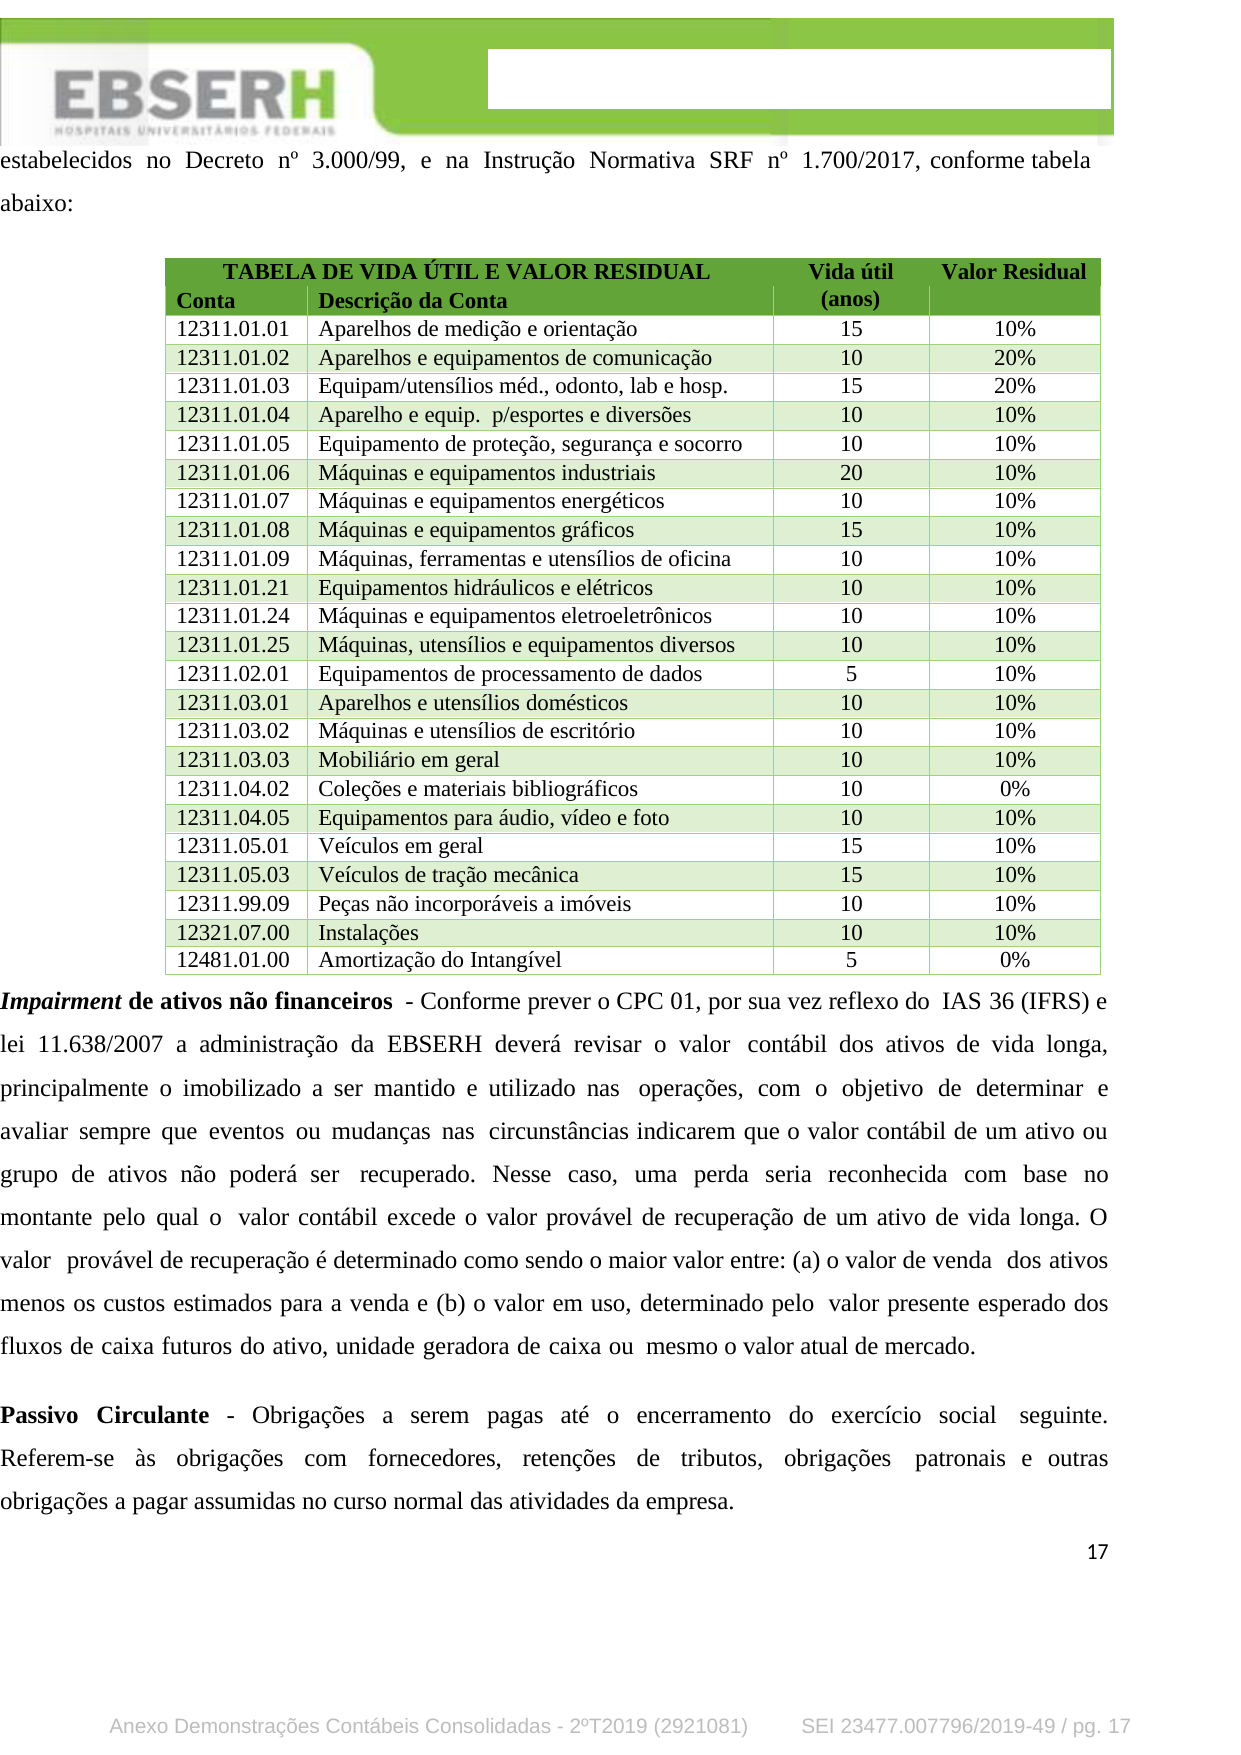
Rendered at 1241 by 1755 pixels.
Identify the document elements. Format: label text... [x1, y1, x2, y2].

table_cell 20% [930, 374, 1100, 401]
table_cell 10 [774, 345, 929, 372]
table_cell 12311.05.01 [166, 834, 307, 861]
table_cell 12311.03.03 [166, 747, 307, 775]
table_cell 10% [930, 575, 1100, 602]
table_cell 20 [774, 460, 929, 487]
table_cell Conta [166, 287, 307, 315]
table_cell 10 [774, 431, 929, 459]
table_cell 12481.01.00 [166, 947, 307, 973]
table_cell Máquinas, utensílios e equipamentos diversos [308, 632, 773, 660]
table_cell Aparelhos de medição e orientação [308, 316, 773, 344]
table_cell 10 [774, 575, 929, 602]
table_cell 10 [774, 632, 929, 660]
table_cell Peças não incorporáveis a imóveis [308, 891, 773, 919]
table_cell 10% [930, 460, 1100, 487]
table_cell Máquinas e equipamentos gráficos [308, 517, 773, 545]
table_cell 12311.01.07 [166, 489, 307, 516]
table_cell 12311.03.01 [166, 690, 307, 717]
table_cell Instalações [308, 920, 773, 946]
table_cell 12311.01.08 [166, 517, 307, 545]
table_header Vida útil Valor Residual [773, 259, 1100, 286]
text estabelecidos no Decreto nº 3.000/99, e na Instrução Normativa SRF nº 1.700/2017, conforme tabela abaixo: [0, 146, 1107, 217]
table_cell 12311.05.03 [166, 862, 307, 890]
table_cell 10% [930, 431, 1100, 459]
table_cell 10% [930, 920, 1100, 946]
table_cell 12311.01.21 [166, 575, 307, 602]
table_cell 10 [774, 546, 929, 574]
table_cell 12311.01.09 [166, 546, 307, 574]
table_cell 0% [930, 776, 1100, 804]
table_cell 10% [930, 834, 1100, 861]
table_cell 10% [930, 862, 1100, 890]
text Impairment de ativos não financeiros - Conforme prever o CPC 01, por sua vez reflexo do IAS 36 (IFRS) e lei 11.638/2007 a administração da EBSERH deverá revisar o valor contábil dos ativos de vida longa, principalmente o imobilizado a ser mantido e utilizado nas operações, com o objetivo de determinar e avaliar sempre que eventos ou mudanças nas circunstâncias indicarem que o valor contábil de um ativo ou grupo de ativos não poderá ser recuperado. Nesse caso, uma perda seria reconhecida com base no montante pelo qual o valor contábil excede o valor provável de recuperação de um ativo de vida longa. O valor provável de recuperação é determinado como sendo o maior valor entre: (a) o valor de venda dos ativos menos os custos estimados para a venda e (b) o valor em uso, determinado pelo valor presente esperado dos fluxos de caixa futuros do ativo, unidade geradora de caixa ou mesmo o valor atual de mercado. [0, 986, 1108, 1360]
table_cell 10% [930, 719, 1100, 746]
table_cell 15 [774, 862, 929, 890]
table_cell 10 [774, 719, 929, 746]
table_cell 10% [930, 604, 1100, 631]
table_cell Equipamentos de processamento de dados [308, 661, 773, 689]
table_cell 10 [774, 805, 929, 832]
table_cell Máquinas e equipamentos industriais [308, 460, 773, 487]
table_cell 15 [774, 316, 929, 344]
table_cell Equipamento de proteção, segurança e socorro [308, 431, 773, 459]
table_cell 15 [774, 374, 929, 401]
table_cell 10 [774, 489, 929, 516]
table_cell 10% [930, 316, 1100, 344]
table_cell Equipam/utensílios méd., odonto, lab e hosp. [308, 374, 773, 401]
table_cell Aparelhos e utensílios domésticos [308, 690, 773, 717]
table_cell 12311.04.05 [166, 805, 307, 832]
table_cell Máquinas e equipamentos eletroeletrônicos [308, 604, 773, 631]
table_cell 10 [774, 920, 929, 946]
table_cell 12311.01.25 [166, 632, 307, 660]
table_cell 5 [774, 947, 929, 973]
table_cell 10 [774, 690, 929, 717]
table_cell 10% [930, 891, 1100, 919]
table_cell 12311.03.02 [166, 719, 307, 746]
table_cell 10% [930, 747, 1100, 775]
table_cell 12311.01.24 [166, 604, 307, 631]
table_cell 5 [774, 661, 929, 689]
table_cell Equipamentos hidráulicos e elétricos [308, 575, 773, 602]
table_cell 12311.04.02 [166, 776, 307, 804]
table_cell 15 [774, 517, 929, 545]
table_cell Amortização do Intangível [308, 947, 773, 973]
table_cell Mobiliário em geral [308, 747, 773, 775]
table_cell Veículos de tração mecânica [308, 862, 773, 890]
table_cell 10% [930, 402, 1100, 430]
text 17 [0, 1537, 1108, 1565]
table_cell 10% [930, 489, 1100, 516]
table_cell [930, 286, 1100, 315]
table_cell Equipamentos para áudio, vídeo e foto [308, 805, 773, 832]
table_cell 12311.01.05 [166, 431, 307, 459]
table_cell 10% [930, 517, 1100, 545]
table_cell 15 [774, 834, 929, 861]
table_cell 12311.01.03 [166, 374, 307, 401]
table_cell Descrição da Conta [308, 287, 773, 315]
table_cell 10% [930, 661, 1100, 689]
table_cell 12311.02.01 [166, 661, 307, 689]
table_cell 12311.01.04 [166, 402, 307, 430]
table_cell Máquinas e utensílios de escritório [308, 719, 773, 746]
table_cell Máquinas e equipamentos energéticos [308, 489, 773, 516]
table_cell 10 [774, 604, 929, 631]
table_cell 10% [930, 546, 1100, 574]
table_cell Aparelhos e equipamentos de comunicação [308, 345, 773, 372]
table_cell 10 [774, 891, 929, 919]
table_cell 12311.01.06 [166, 460, 307, 487]
table_cell Máquinas, ferramentas e utensílios de oficina [308, 546, 773, 574]
table_cell 0% [930, 947, 1100, 973]
table_cell 20% [930, 345, 1100, 372]
table_cell 10 [774, 402, 929, 430]
table_cell 12311.01.01 [166, 316, 307, 344]
text Passivo Circulante - Obrigações a serem pagas até o encerramento do exercício social seguinte. Referem-se às obrigações com fornecedores, retenções de tributos, obrigações patronais e outras obrigações a pagar assumidas no curso normal das atividades da empresa. [0, 1400, 1108, 1515]
table_cell Veículos em geral [308, 834, 773, 861]
table_cell 10% [930, 805, 1100, 832]
table_cell 10 [774, 776, 929, 804]
table_cell 12311.99.09 [166, 891, 307, 919]
table_cell 10 [774, 747, 929, 775]
table_cell Coleções e materiais bibliográficos [308, 776, 773, 804]
table_cell (anos) [774, 286, 929, 315]
table_cell 10% [930, 632, 1100, 660]
table_cell 12321.07.00 [166, 920, 307, 946]
table_header TABELA DE VIDA ÚTIL E VALOR RESIDUAL [166, 259, 773, 286]
table_cell 12311.01.02 [166, 345, 307, 372]
table_cell Aparelho e equip. p/esportes e diversões [308, 402, 773, 430]
table_cell 10% [930, 690, 1100, 717]
